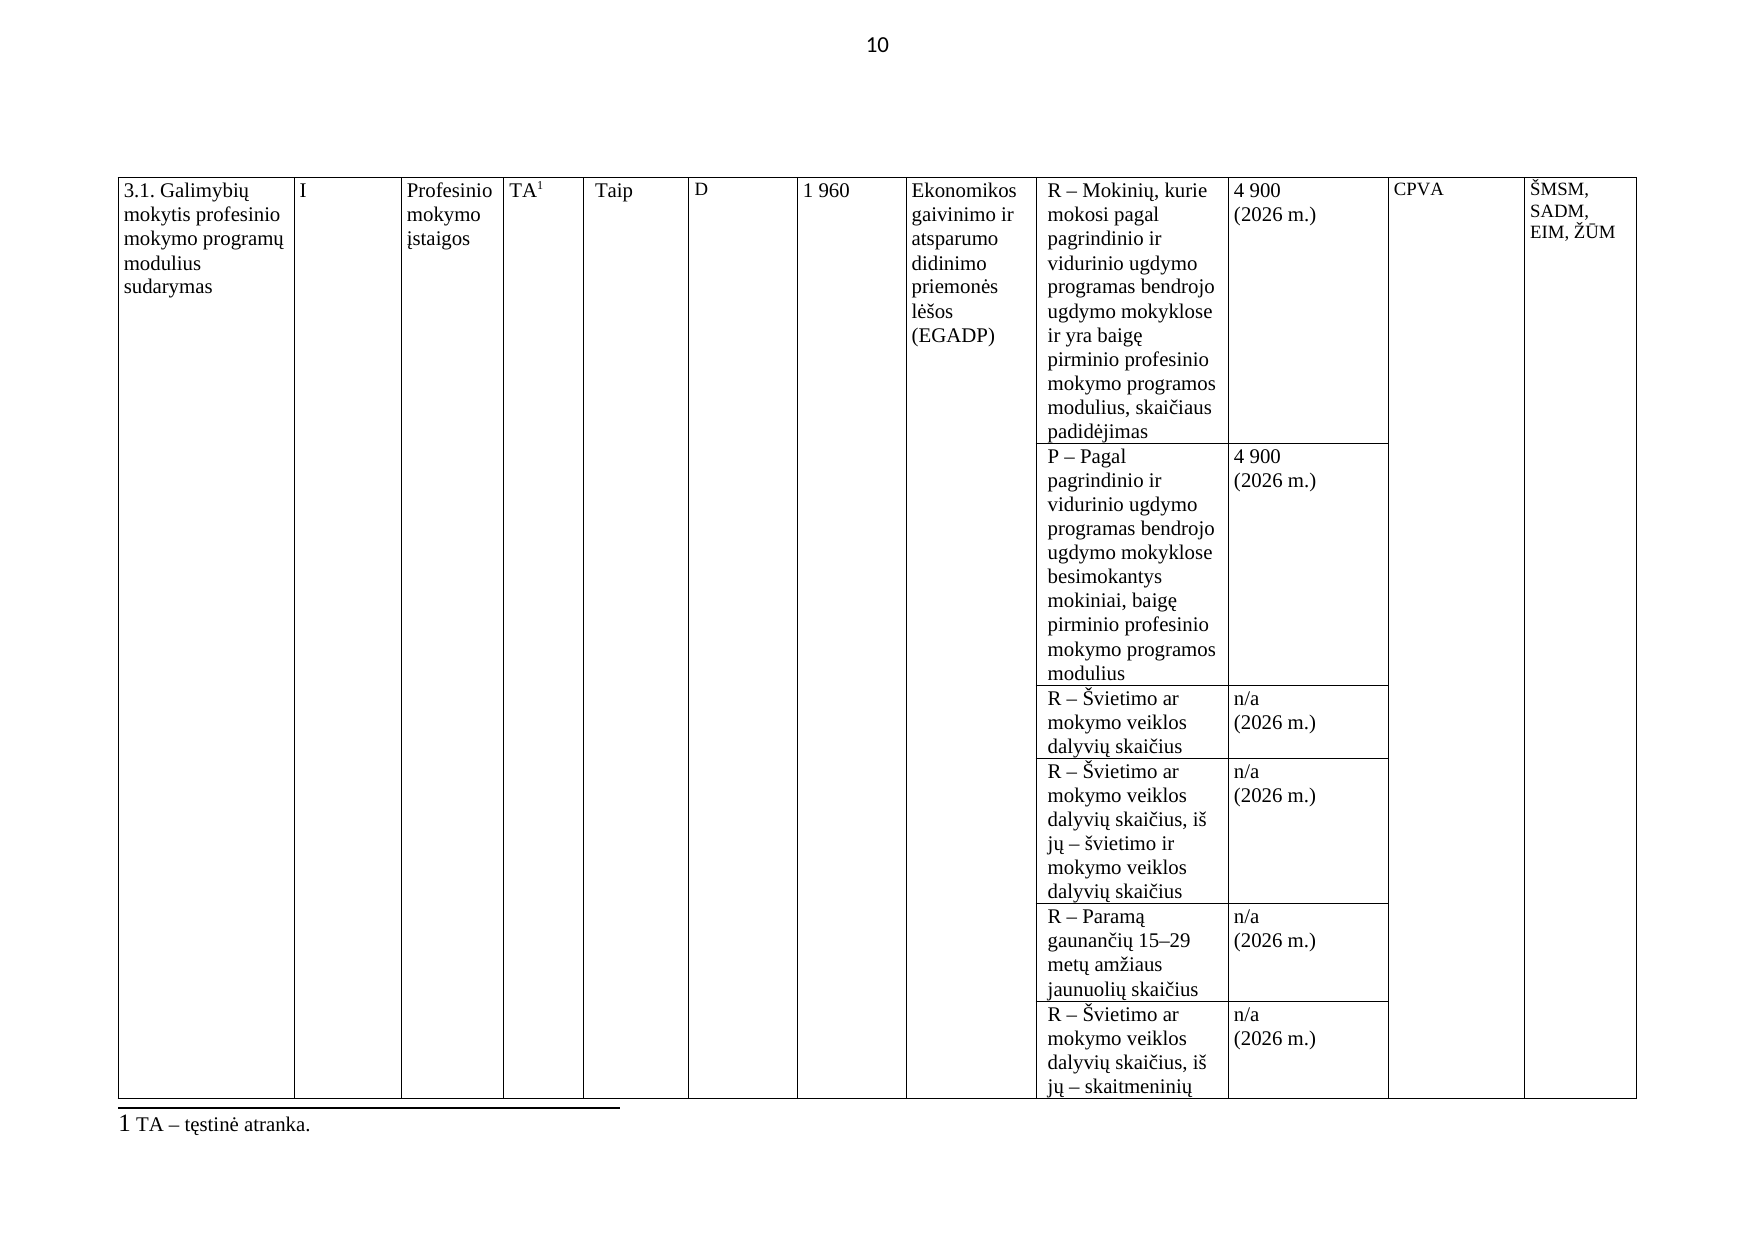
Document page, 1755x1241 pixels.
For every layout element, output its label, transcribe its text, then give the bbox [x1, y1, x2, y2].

table_cell R – Paramą gaunančių 15–29 metų amžiaus jaunuolių skaičius [1037, 904, 1228, 1001]
table_cell 4 900 (2026 m.) [1229, 178, 1388, 443]
table_cell n/a (2026 m.) [1229, 686, 1388, 758]
table_cell R – Švietimo ar mokymo veiklos dalyvių skaičius, iš jų – skaitmeninių [1037, 1002, 1228, 1098]
table_cell P – Pagal pagrindinio ir vidurinio ugdymo programas bendrojo ugdymo mokyklose besimokantys mokiniai, baigę pirminio profesinio mokymo programos modulius [1037, 444, 1228, 684]
table_cell I [295, 178, 401, 1098]
table_cell D [689, 178, 797, 1098]
table_cell R – Mokinių, kurie mokosi pagal pagrindinio ir vidurinio ugdymo programas bendrojo ugdymo mokyklose ir yra baigę pirminio profesinio mokymo programos modulius, skaičiaus padidėjimas [1037, 178, 1228, 443]
table_cell Taip [584, 178, 688, 1098]
table_cell Profesinio mokymo įstaigos [402, 178, 503, 1098]
table_cell n/a (2026 m.) [1229, 1002, 1388, 1098]
table_cell CPVA [1389, 178, 1524, 1098]
table_cell Ekonomikos gaivinimo ir atsparumo didinimo priemonės lėšos (EGADP) [907, 178, 1036, 1098]
table_cell n/a (2026 m.) [1229, 904, 1388, 1001]
table_cell 3.1. Galimybių mokytis profesinio mokymo programų modulius sudarymas [119, 178, 294, 1098]
table_cell 1 960 [798, 178, 906, 1098]
table_cell TA [504, 178, 583, 1098]
table_cell R – Švietimo ar mokymo veiklos dalyvių skaičius [1037, 686, 1228, 758]
table_cell ŠMSM, SADM, EIM, ŽŪM [1525, 178, 1636, 1098]
table_cell 4 900 (2026 m.) [1229, 444, 1388, 684]
table_cell n/a (2026 m.) [1229, 759, 1388, 903]
table_cell R – Švietimo ar mokymo veiklos dalyvių skaičius, iš jų – švietimo ir mokymo veiklos dalyvių skaičius [1037, 759, 1228, 903]
